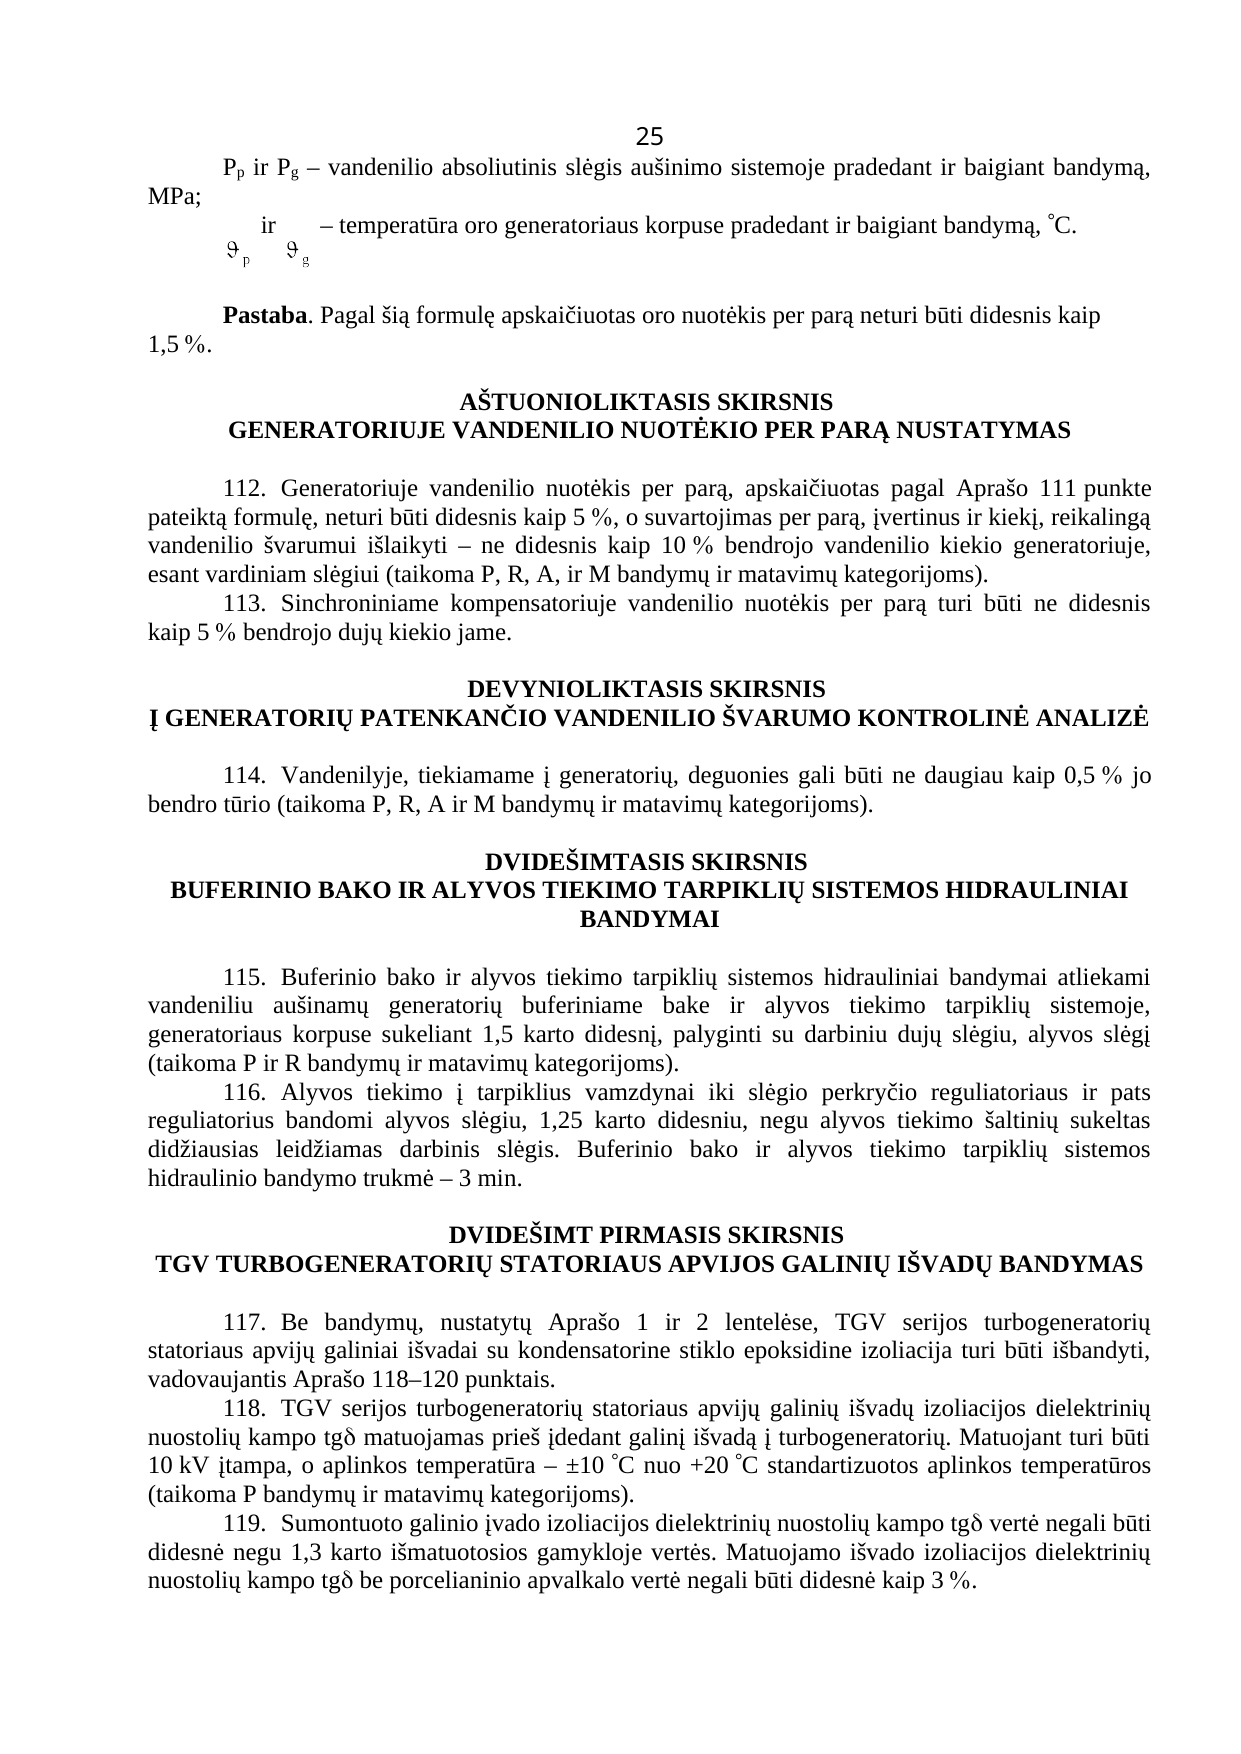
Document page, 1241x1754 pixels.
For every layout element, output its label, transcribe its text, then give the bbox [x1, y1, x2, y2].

text 116. Alyvos tiekimo į tarpiklius vamzdynai iki slėgio perkryčio reguliatoriaus ir pats reguliatorius bandomi alyvos slėgiu, 1,25 karto didesniu, negu alyvos tiekimo šaltinių sukeltas didžiausias leidžiamas darbinis slėgis. Buferinio bako ir alyvos tiekimo tarpiklių sistemos hidraulinio bandymo trukmė – 3 min. [148, 1077, 1152, 1192]
text 115. Buferinio bako ir alyvos tiekimo tarpiklių sistemos hidrauliniai bandymai atliekami vandeniliu aušinamų generatorių buferiniame bake ir alyvos tiekimo tarpiklių sistemoje, generatoriaus korpuse sukeliant 1,5 karto didesnį, palyginti su darbiniu dujų slėgiu, alyvos slėgį (taikoma P ir R bandymų ir matavimų kategorijoms). [148, 962, 1152, 1077]
text 112. Generatoriuje vandenilio nuotėkis per parą, apskaičiuotas pagal Aprašo 111 punkte pateiktą formulę, neturi būti didesnis kaip 5 , o suvartojimas per parą, įvertinus ir kiekį, reikalingą vandenilio švarumui išlaikyti – ne didesnis kaip 10  bendrojo vandenilio kiekio generatoriuje, esant vardiniam slėgiui (taikoma P, R, A, ir M bandymų ir matavimų kategorijoms). [148, 473, 1152, 588]
text TGV TURBOGENERATORIŲ STATORIAUS APVIJOS GALINIŲ IŠVADŲ BANDYMAS [148, 1249, 1152, 1278]
text ir – temperatūra oro generatoriaus korpuse pradedant ir baigiant bandymą, C. [148, 210, 1152, 272]
text aštuonioliktasis SKIRSNIS [148, 387, 1152, 416]
text Pp ir Pg – vandenilio absoliutinis slėgis aušinimo sistemoje pradedant ir baigiant bandymą, MPa; [148, 152, 1152, 210]
text 117. Be bandymų, nustatytų Aprašo 1 ir 2 lentelėse, TGV serijos turbogeneratorių statoriaus apvijų galiniai išvadai su kondensatorine stiklo epoksidine izoliacija turi būti išbandyti, vadovaujantis Aprašo 118–120 punktais. [148, 1307, 1152, 1393]
text BUFERINIO BAKO IR ALYVOS TIEKIMO TARPIKLIŲ SISTEMOS HIDRAULINIAI BANDYMAI [148, 876, 1152, 933]
text 118. TGV serijos turbogeneratorių statoriaus apvijų galinių išvadų izoliacijos dielektrinių nuostolių kampo tg matuojamas prieš įdedant galinį išvadą į turbogeneratorių. Matuojant turi būti 10 kV įtampa, o aplinkos temperatūra – ±10 C nuo +20 C standartizuotos aplinkos temperatūros (taikoma P bandymų ir matavimų kategorijoms). [148, 1393, 1152, 1508]
text GENERATORIUJE VANDENILIO NUOTĖKIO PER PARĄ NUSTATYMAS [148, 416, 1152, 444]
text DVIDEŠIMT pirmasis SKIRSNIS [148, 1221, 1152, 1249]
text 114. Vandenilyje, tiekiamame į generatorių, deguonies gali būti ne daugiau kaip 0,5  jo bendro tūrio (taikoma P, R, A ir M bandymų ir matavimų kategorijoms). [148, 761, 1152, 818]
text 119. Sumontuoto galinio įvado izoliacijos dielektrinių nuostolių kampo tg vertė negali būti didesnė negu 1,3 karto išmatuotosios gamykloje vertės. Matuojamo išvado izoliacijos dielektrinių nuostolių kampo tg be porcelianinio apvalkalo vertė negali būti didesnė kaip 3 . [148, 1508, 1152, 1594]
text 113. Sinchroniniame kompensatoriuje vandenilio nuotėkis per parą turi būti ne didesnis kaip 5  bendrojo dujų kiekio jame. [148, 588, 1152, 646]
text Pastaba. Pagal šią formulę apskaičiuotas oro nuotėkis per parą neturi būti didesnis kaip 1,5 . [148, 301, 1152, 358]
text devynioliktasis SKIRSNIS [148, 674, 1152, 703]
text Į GENERATORIŲ PATENKANČIO VANDENILIO ŠVARUMO KONTROLINĖ ANALIZĖ [148, 703, 1152, 732]
text DVIDEŠIMTasis SKIRSNIS [148, 847, 1152, 876]
